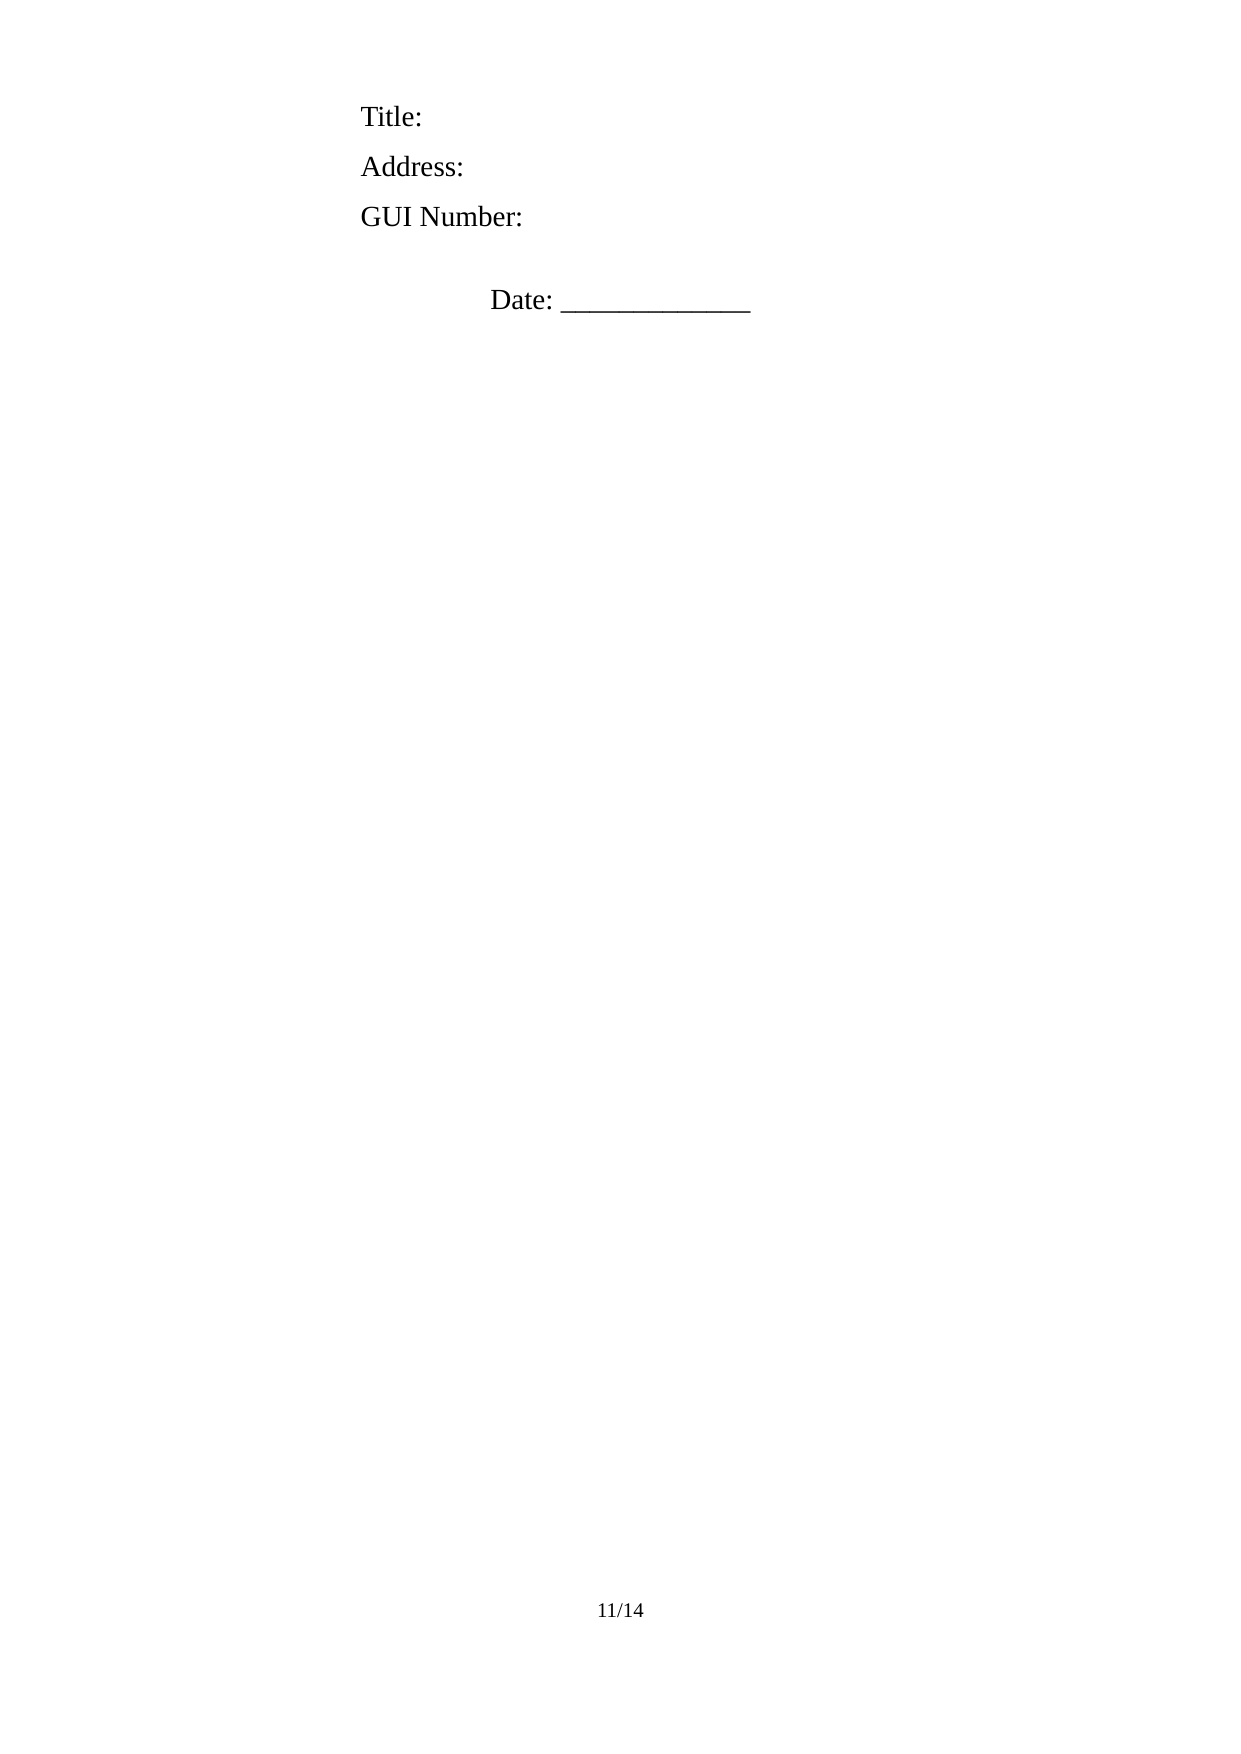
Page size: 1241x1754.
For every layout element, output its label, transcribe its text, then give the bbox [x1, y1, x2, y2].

text Address: [360, 136, 1092, 186]
text GUI Number: [360, 186, 1092, 236]
text Title: [360, 86, 1092, 136]
text Date: _____________ [148, 274, 1092, 316]
